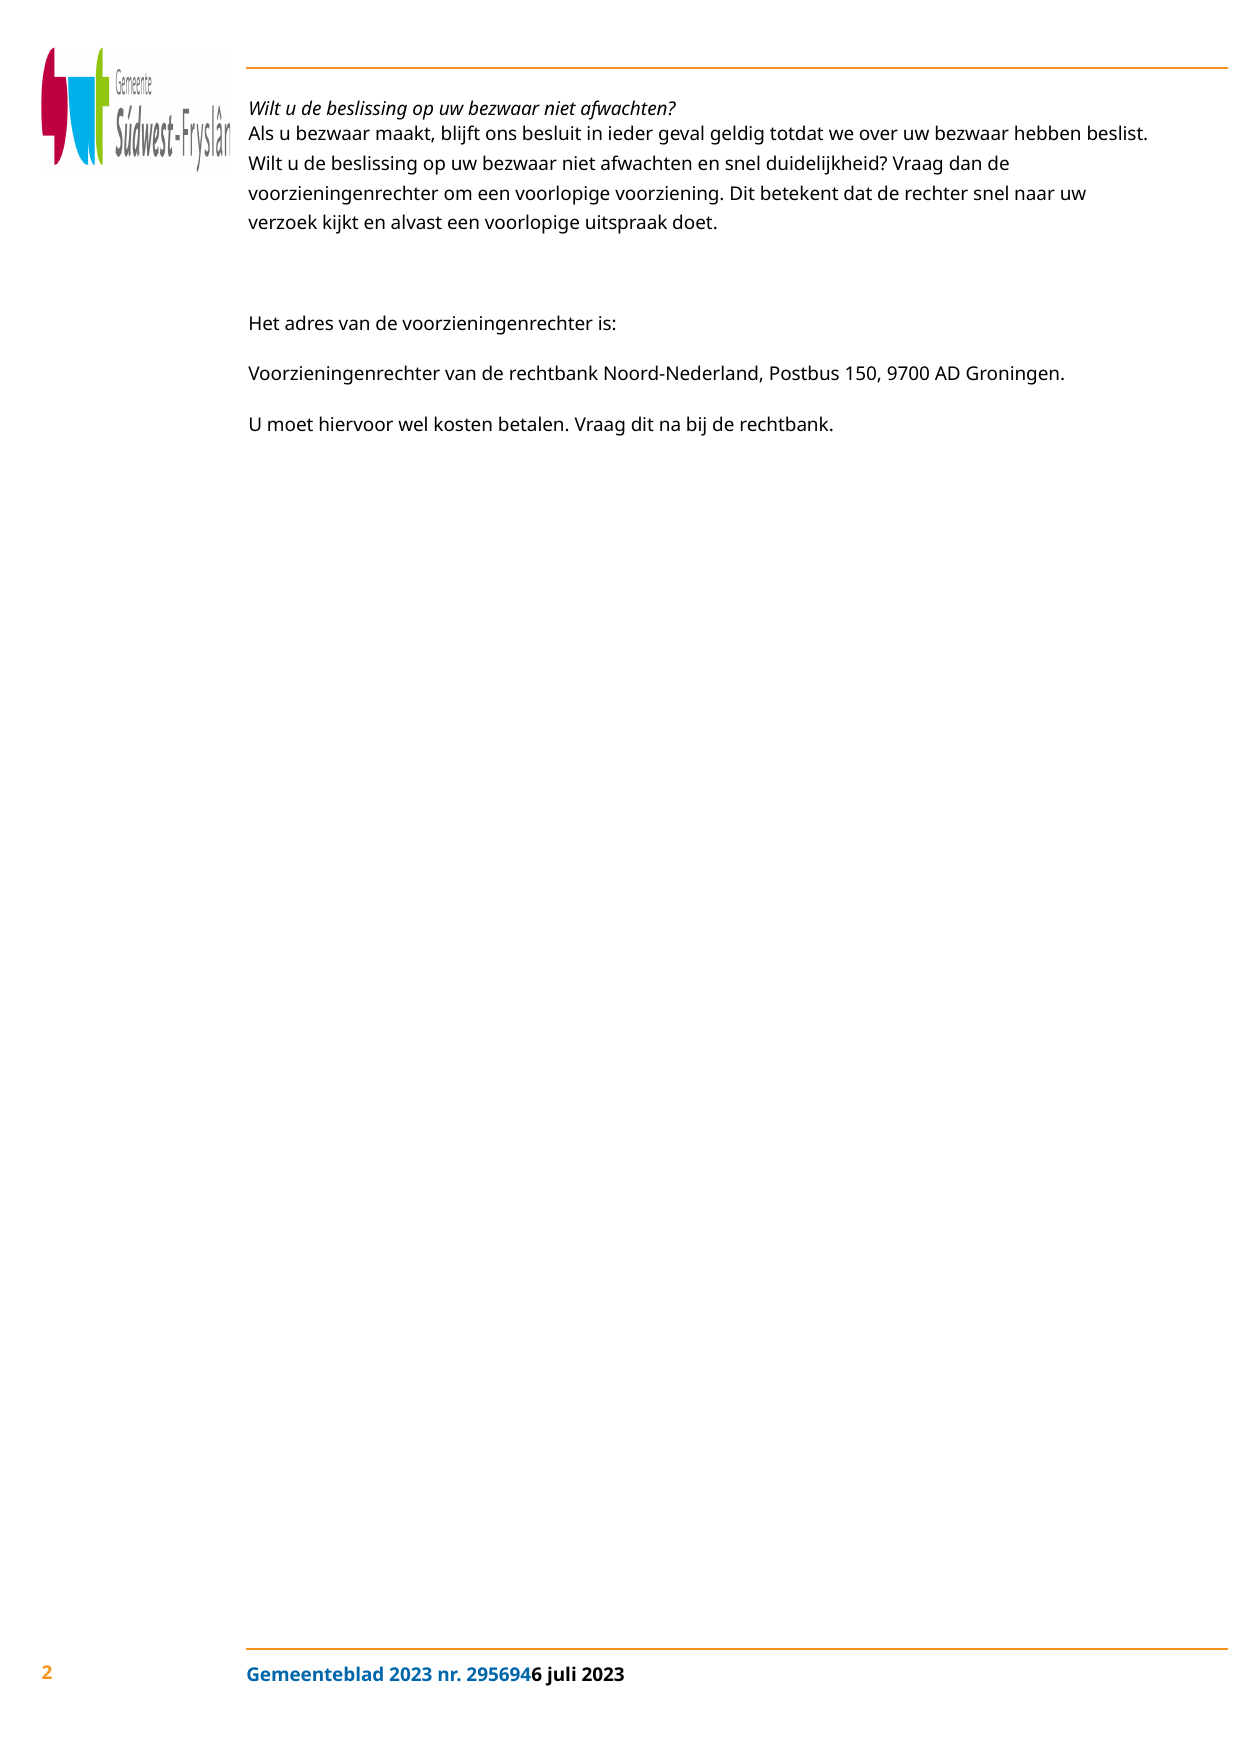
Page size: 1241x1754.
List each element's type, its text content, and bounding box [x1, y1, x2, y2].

text Het adres van de voorzieningenrechter is: [248, 310, 1152, 336]
text Wilt u de beslissing op uw bezwaar niet afwachten? [248, 95, 1152, 121]
text Voorzieningenrechter van de rechtbank Noord-Nederland, Postbus 150, 9700 AD Groningen. [248, 361, 1152, 386]
text U moet hiervoor wel kosten betalen. Vraag dit na bij de rechtbank. [248, 411, 1152, 437]
text Als u bezwaar maakt, blijft ons besluit in ieder geval geldig totdat we over uw bezwaar hebben beslist. Wilt u de beslissing op uw bezwaar niet afwachten en snel duidelijkheid? Vraag dan de voorzieningenrechter om een voorlopige voorziening. Dit betekent dat de rechter snel naar uw verzoek kijkt en alvast een voorlopige uitspraak doet. [248, 121, 1152, 235]
picture [41, 47, 231, 172]
